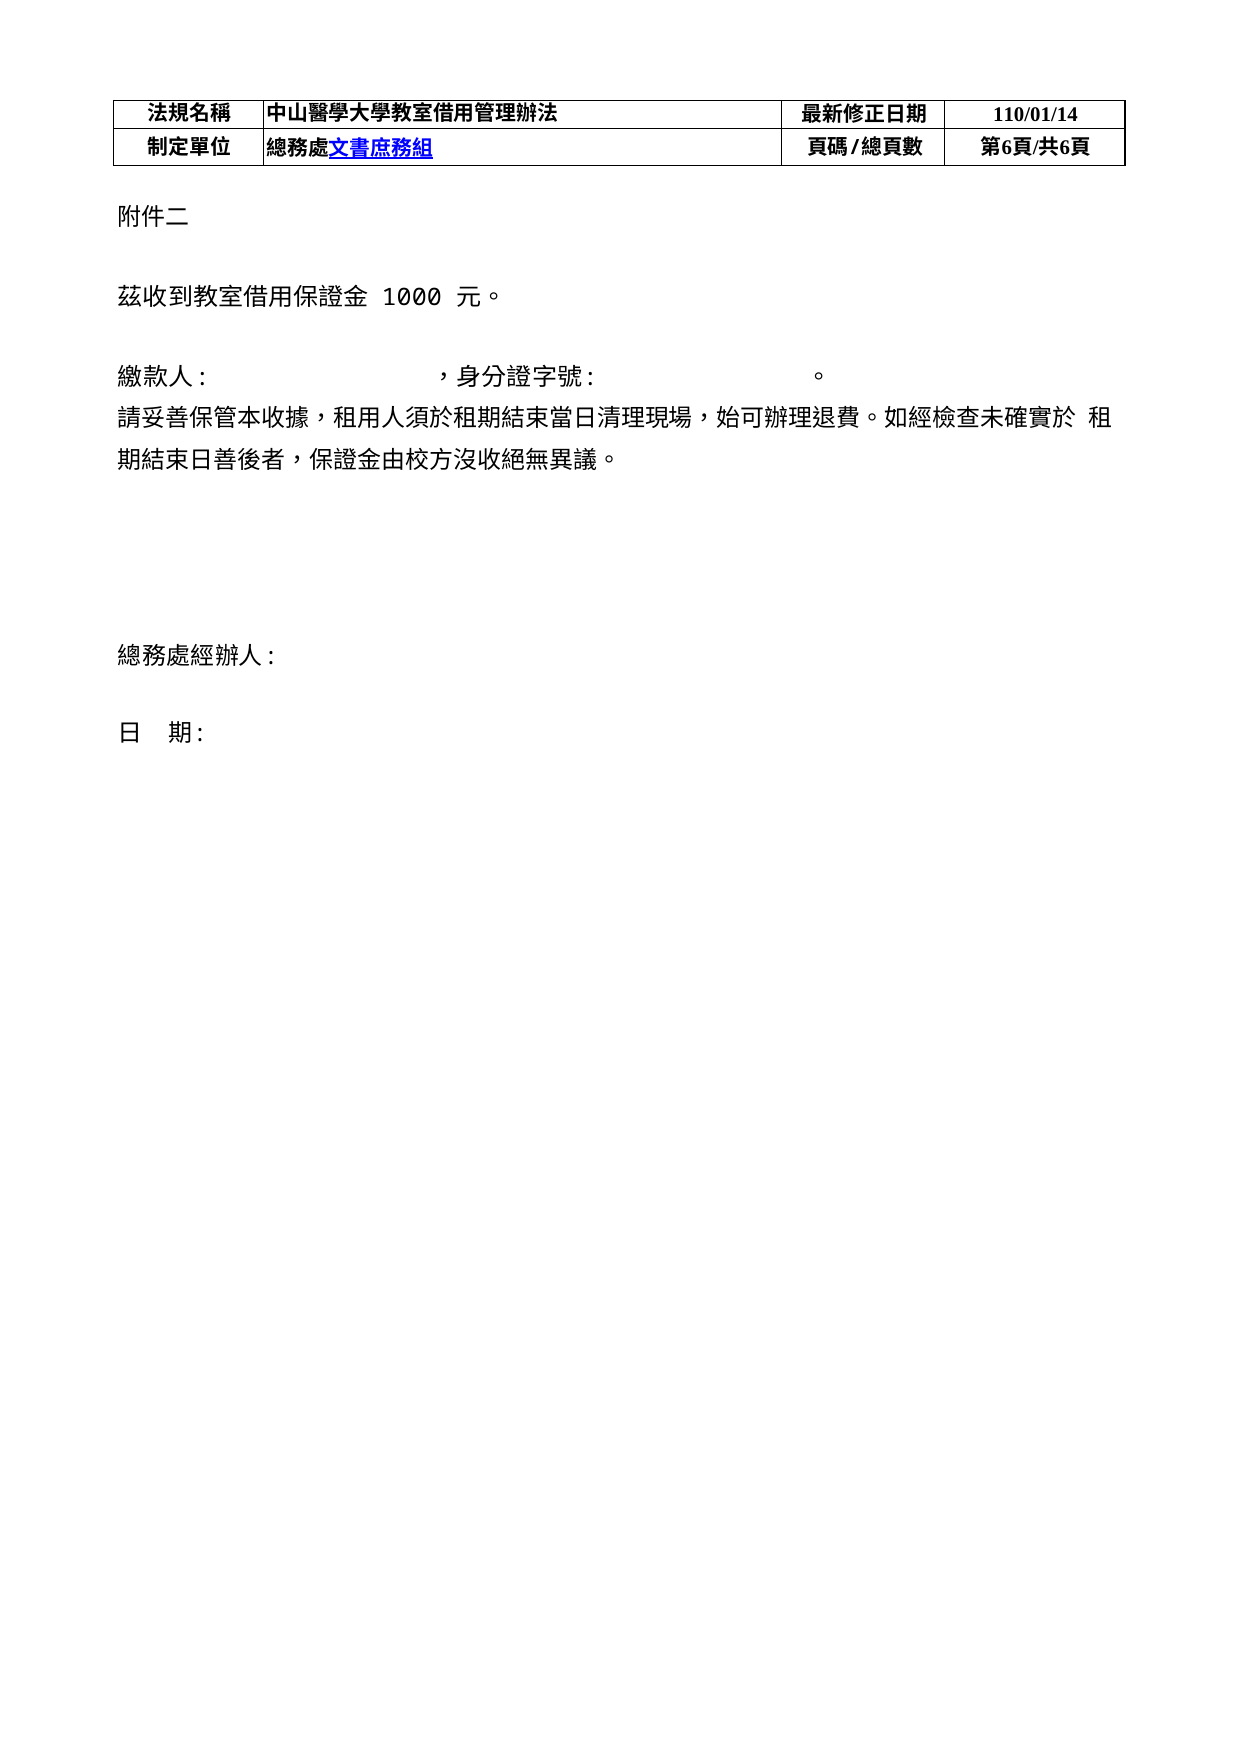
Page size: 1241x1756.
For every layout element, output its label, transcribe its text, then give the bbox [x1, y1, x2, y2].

text 茲收到教室借用保證金 1000 元。 [118, 278, 1138, 312]
text 請妥善保管本收據，租用人須於租期結束當日清理現場，始可辦理退費。如經檢查未確實於 租期結束日善後者，保證金由校方沒收絕無異議。 [118, 399, 1134, 475]
text 繳款人: ，身分證字號: 。 [118, 358, 1138, 393]
text 總務處經辦人: 日 期: [118, 639, 281, 749]
text 附件二 [118, 198, 1138, 232]
